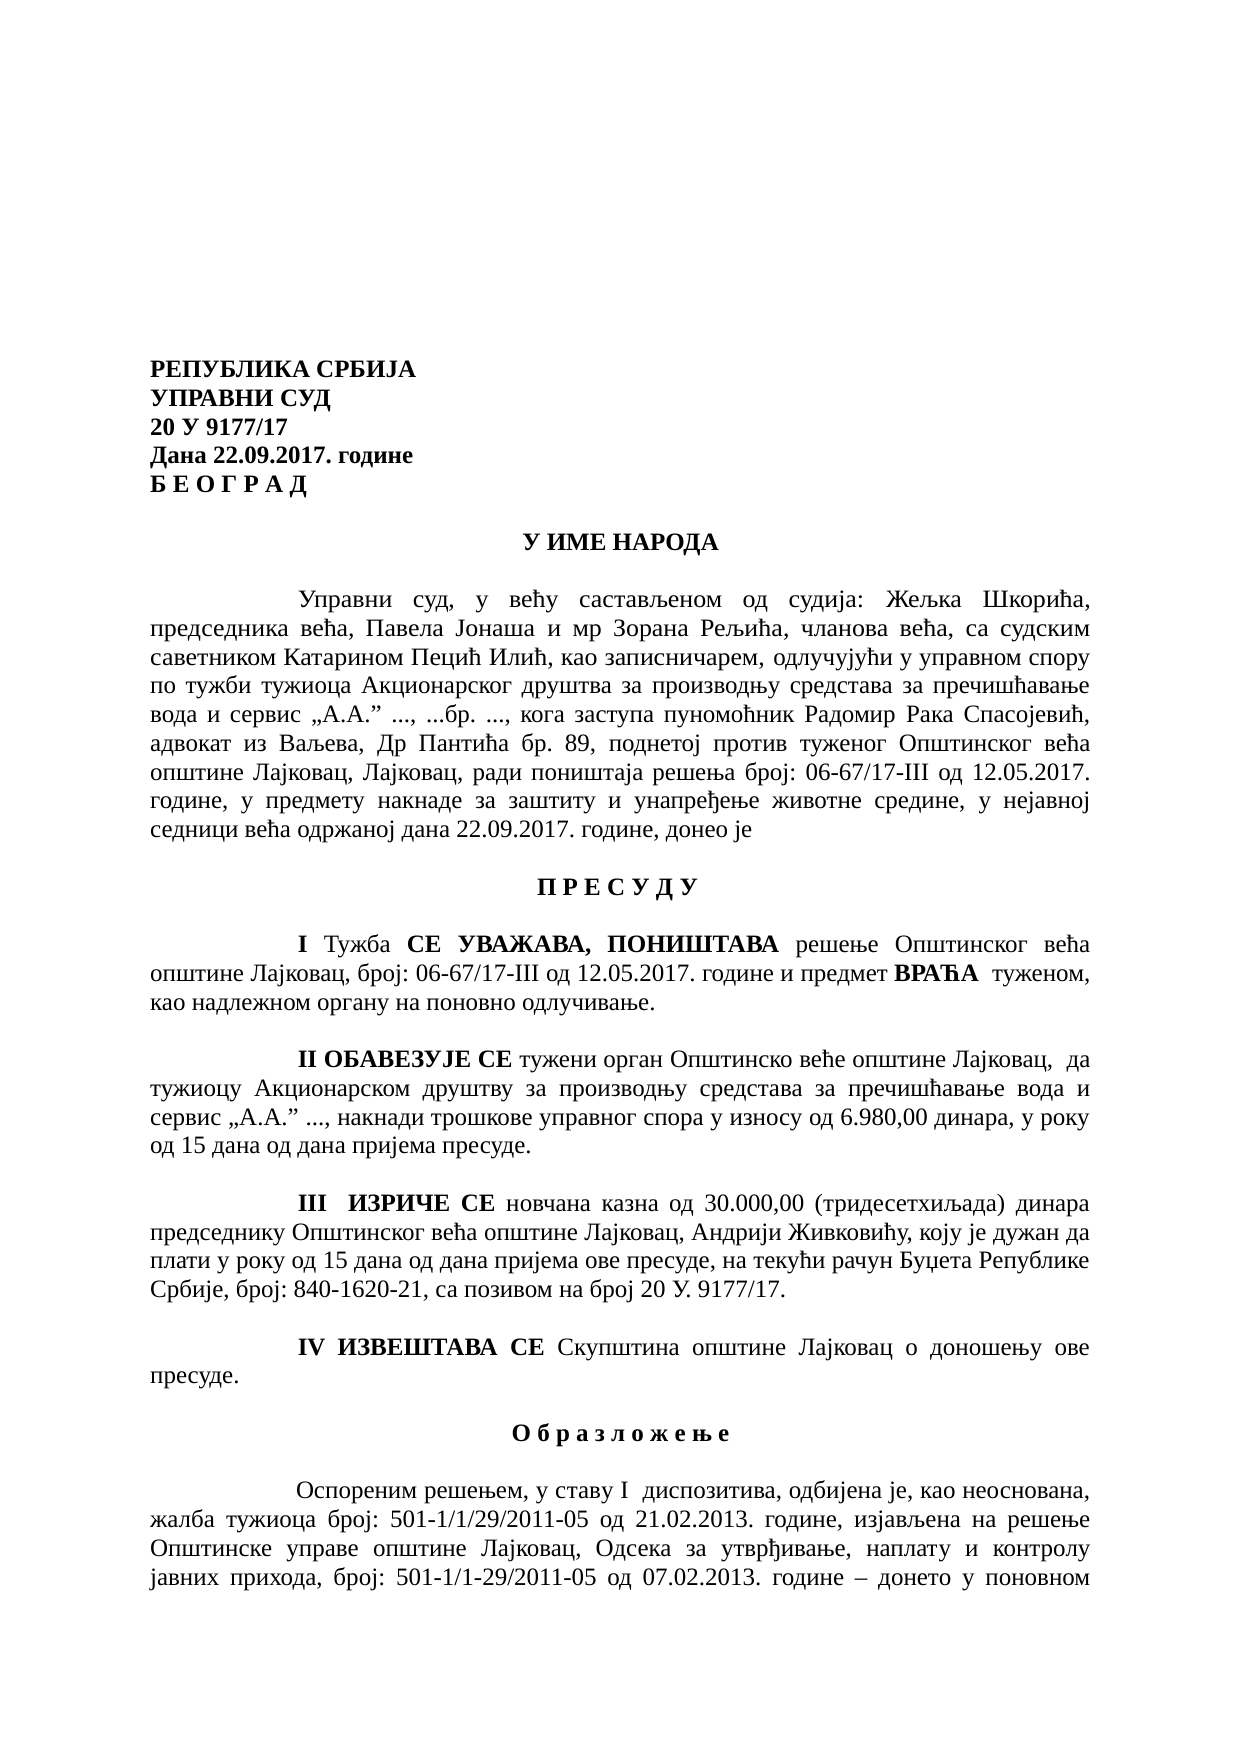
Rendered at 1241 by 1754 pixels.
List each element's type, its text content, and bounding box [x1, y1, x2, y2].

text О б р а з л о ж е њ е [150, 1418, 1091, 1447]
text Б Е О Г Р А Д [150, 469, 1091, 498]
text РЕПУБЛИКА СРБИЈА [150, 148, 1091, 383]
text УПРАВНИ СУД [150, 383, 1091, 412]
text Дана 22.09.2017. године [150, 440, 1091, 469]
text П Р Е С У Д У [150, 872, 1091, 900]
text III ИЗРИЧЕ СЕ новчана казна од 30.000,00 (тридесетхиљада) динара председнику Општинског већа општине Лајковац, Андрији Живковићу, коју је дужан да плати у року од 15 дана од дана пријема ове пресуде, на текући рачун Буџета Републике Србије, број: 840-1620-21, са позивом на број 20 У. 9177/17. [150, 1188, 1091, 1303]
text У ИМЕ НАРОДА [150, 527, 1091, 555]
text II ОБАВЕЗУЈЕ СЕ тужени орган Општинско веће општине Лајковац, да тужиоцу Акционарском друштву за производњу средстава за пречишћавање вода и сервис „А.А.” ..., накнади трошкове управног спора у износу од 6.980,00 динара, у року од 15 дана од дана пријема пресуде. [150, 1044, 1091, 1159]
text IV ИЗВЕШТАВА СЕ Скупштина општине Лајковац о доношењу ове пресуде. [150, 1332, 1091, 1389]
text 20 У 9177/17 [150, 412, 1091, 440]
text Оспореним решењем, у ставу I диспозитива, одбијена је, као неоснована, жалба тужиоца број: 501-1/1/29/2011-05 од 21.02.2013. године, изјављена на решење Општинске управе општине Лајковац, Одсека за утврђивање, наплату и контролу јавних прихода, број: 501-1/1-29/2011-05 од 07.02.2013. године – донетo у поновном [150, 1475, 1091, 1590]
text I Тужба СЕ УВАЖАВА, ПОНИШТАВА решење Општинског већа општине Лајковац, број: 06-67/17-III од 12.05.2017. године и предмет ВРАЋА туженом, као надлежном органу на поновно одлучивање. [150, 929, 1091, 1015]
text Управни суд, у већу састављеном од судија: Жељка Шкорића, председника већа, Павела Јонаша и мр Зорана Рељића, чланова већа, са судским саветником Катарином Пецић Илић, као записничарем, одлучујући у управном спору по тужби тужиоца Акционарског друштва за производњу средстава за пречишћавање вода и сервис „А.А.” ..., ...бр. ..., кога заступа пуномоћник Радомир Рака Спасојевић, адвокат из Ваљева, Др Пантића бр. 89, поднетој против туженог Општинског већа општине Лајковац, Лајковац, ради поништаја решења број: 06-67/17-III од 12.05.2017. године, у предмету накнаде за заштиту и унапређење животне средине, у нејавној седници већа одржаној дана 22.09.2017. године, донео је [150, 584, 1091, 843]
